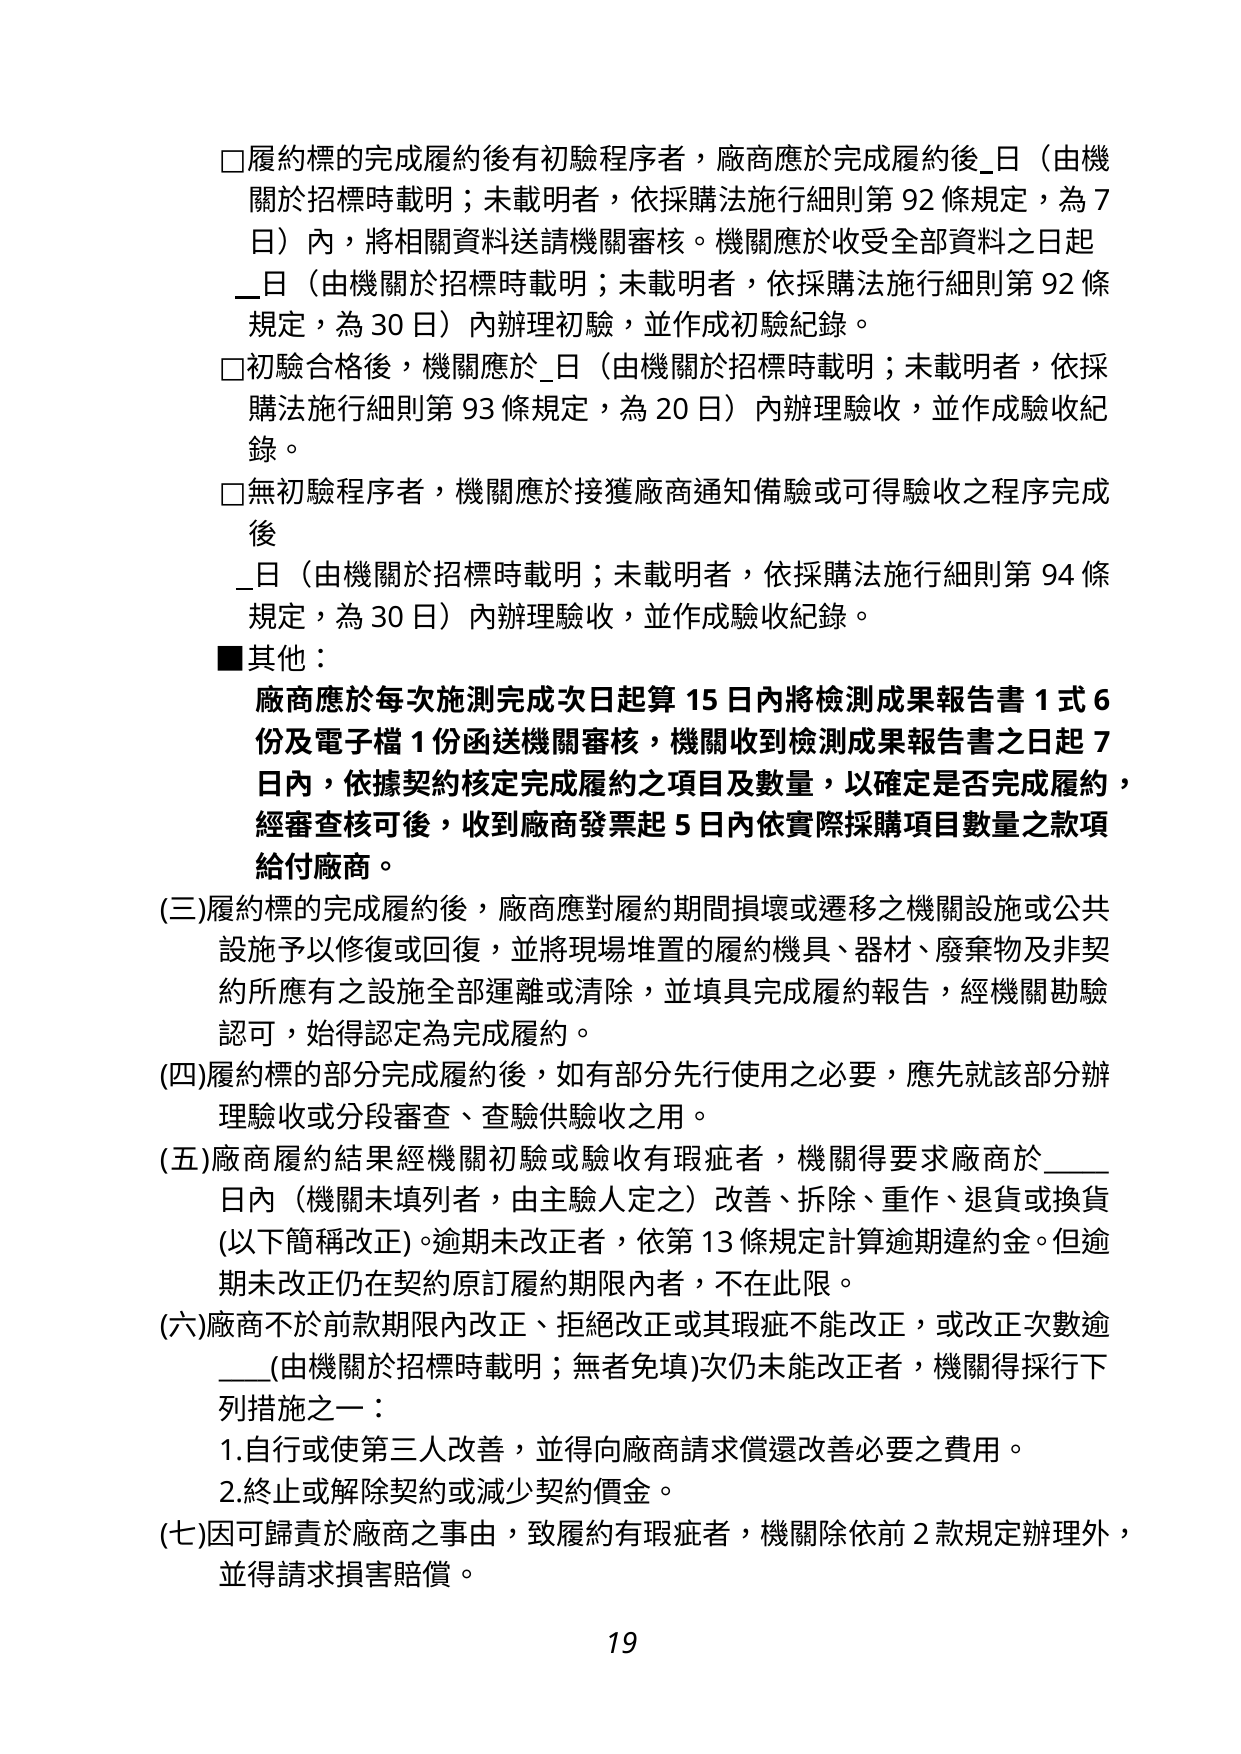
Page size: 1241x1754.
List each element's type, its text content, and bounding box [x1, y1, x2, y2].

text (五)廠商履約結果經機關初驗或驗收有瑕疵者，機關得要求廠商於_____ 日內（機關未填列者，由主驗人定之）改善、拆除、重作、退貨或換貨(以下簡稱改正)。逾期未改正者，依第13條規定計算逾期違約金。但逾期未改正仍在契約原訂履約期限內者，不在此限。 [159, 1136, 1110, 1302]
text (六)廠商不於前款期限內改正、拒絕改正或其瑕疵不能改正，或改正次數逾____(由機關於招標時載明；無者免填)次仍未能改正者，機關得採行下列措施之一： [159, 1302, 1110, 1427]
text 1.自行或使第三人改善，並得向廠商請求償還改善必要之費用。 [218, 1427, 1104, 1469]
text (四)履約標的部分完成履約後，如有部分先行使用之必要，應先就該部分辦理驗收或分段審查、查驗供驗收之用。 [159, 1052, 1110, 1136]
text 2.終止或解除契約或減少契約價金。 [218, 1469, 1104, 1511]
text 其他： [218, 636, 1110, 677]
text □無初驗程序者，機關應於接獲廠商通知備驗或可得驗收之程序完成後 [218, 469, 1110, 552]
text □履約標的完成履約後有初驗程序者，廠商應於完成履約後 日（由機關於招標時載明；未載明者，依採購法施行細則第92條規定，為7日）內，將相關資料送請機關審核。機關應於收受全部資料之日起 [218, 136, 1110, 261]
text (七)因可歸責於廠商之事由，致履約有瑕疵者，機關除依前2款規定辦理外，並得請求損害賠償。 [159, 1511, 1110, 1594]
text 廠商應於每次施測完成次日起算15日內將檢測成果報告書1式6份及電子檔1份函送機關審核，機關收到檢測成果報告書之日起7日內，依據契約核定完成履約之項目及數量，以確定是否完成履約，經審查核可後，收到廠商發票起5日內依實際採購項目數量之款項給付廠商。 [255, 677, 1110, 886]
text (三)履約標的完成履約後，廠商應對履約期間損壞或遷移之機關設施或公共設施予以修復或回復，並將現場堆置的履約機具、器材、廢棄物及非契約所應有之設施全部運離或清除，並填具完成履約報告，經機關勘驗認可，始得認定為完成履約。 [159, 886, 1110, 1052]
text □初驗合格後，機關應於 日（由機關於招標時載明；未載明者，依採購法施行細則第93條規定，為20日）內辦理驗收，並作成驗收紀錄。 [218, 344, 1110, 469]
text 日（由機關於招標時載明；未載明者，依採購法施行細則第94條規定，為30日）內辦理驗收，並作成驗收紀錄。 [218, 552, 1110, 636]
text 日（由機關於招標時載明；未載明者，依採購法施行細則第92條規定，為30日）內辦理初驗，並作成初驗紀錄。 [218, 261, 1110, 344]
